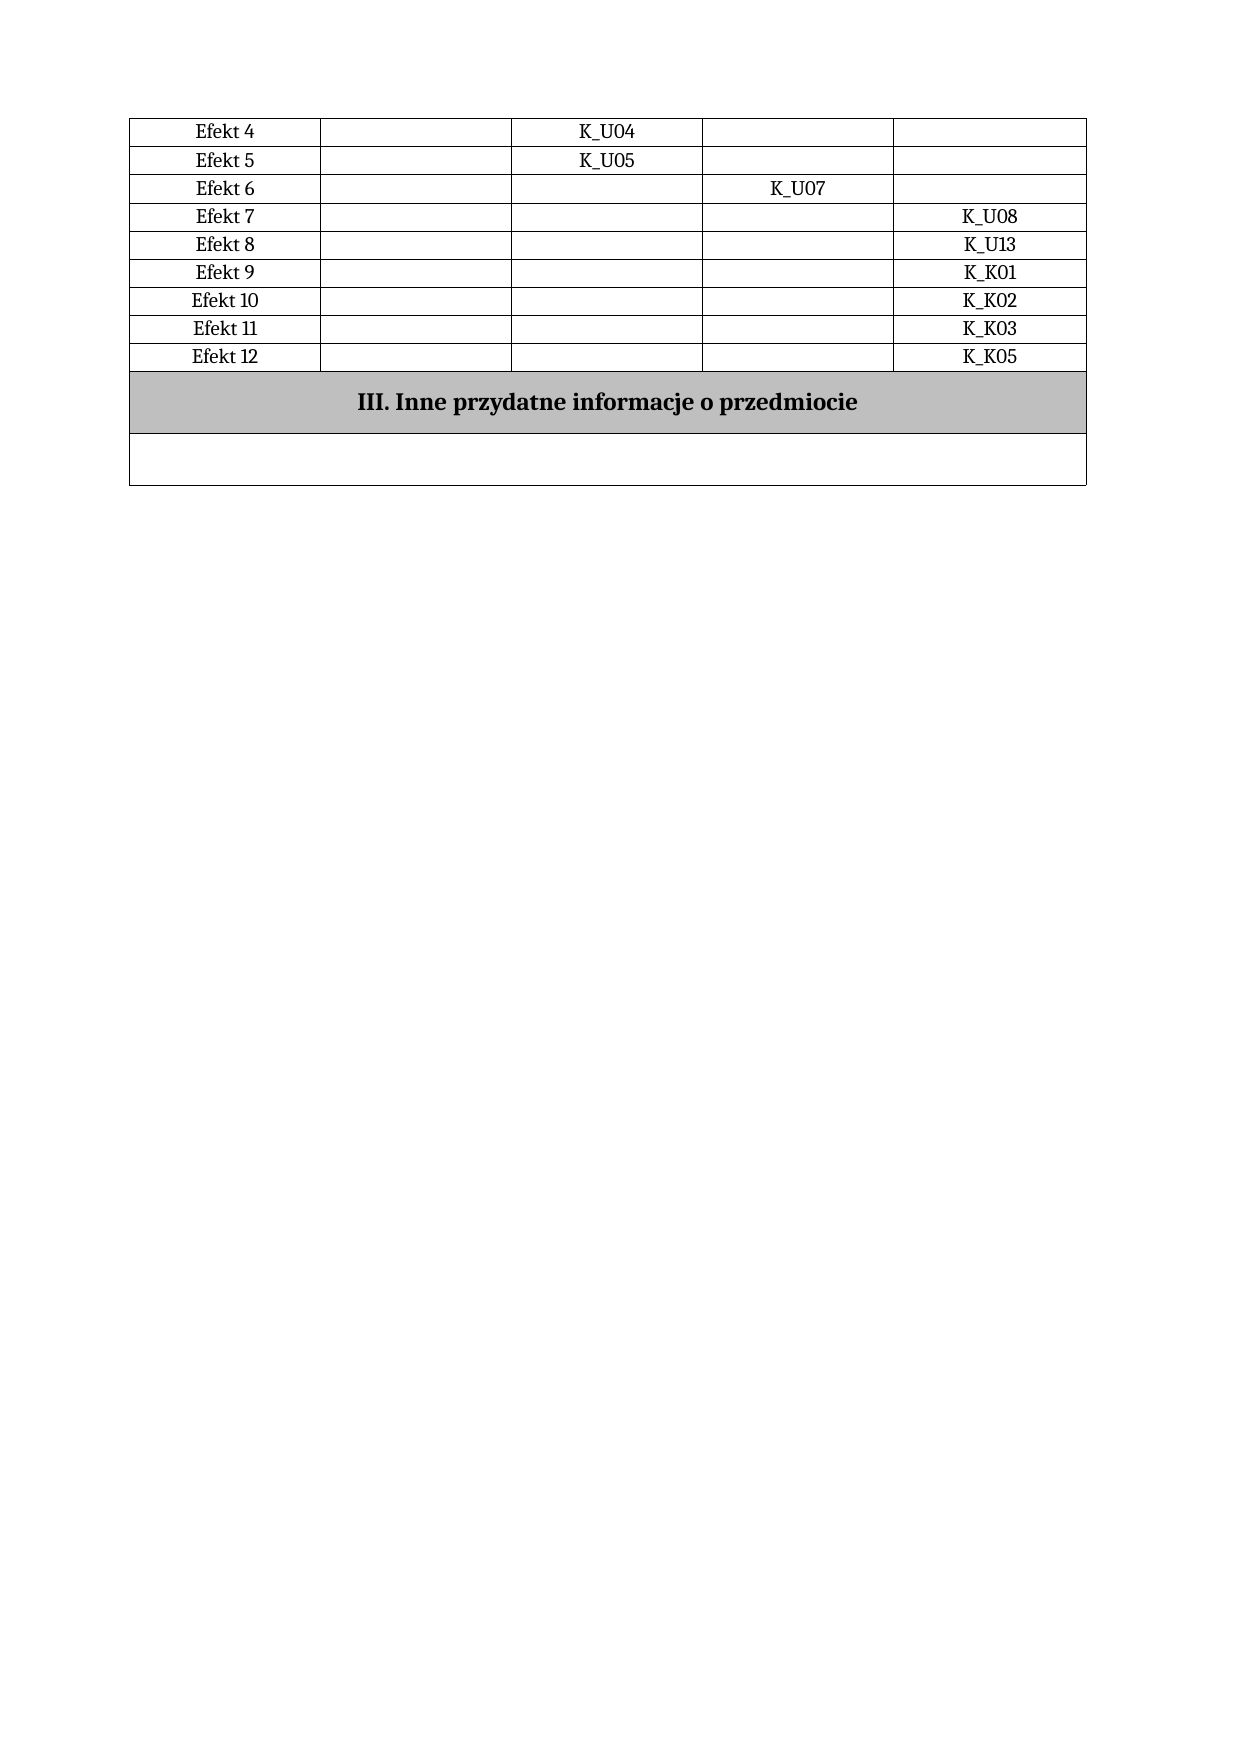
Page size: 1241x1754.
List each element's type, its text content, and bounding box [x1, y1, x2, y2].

table_cell Efekt 7 [130, 204, 320, 231]
table_cell Efekt 11 [130, 316, 320, 343]
table_cell [703, 344, 893, 371]
table_cell [703, 232, 893, 259]
table_cell Efekt 12 [130, 344, 320, 371]
table_cell K_U05 [512, 147, 702, 174]
table_cell K_K05 [894, 344, 1086, 371]
table_cell Efekt 9 [130, 260, 320, 287]
table_cell Efekt 6 [130, 175, 320, 202]
table_cell K_U13 [894, 232, 1086, 259]
table_cell Efekt 8 [130, 232, 320, 259]
table_cell [894, 175, 1086, 202]
table_cell [512, 344, 702, 371]
table_cell [321, 147, 511, 174]
table_cell K_K01 [894, 260, 1086, 287]
table_cell Efekt 10 [130, 288, 320, 315]
table_cell [321, 260, 511, 287]
table_cell K_K02 [894, 288, 1086, 315]
table_cell [703, 260, 893, 287]
table_cell [512, 288, 702, 315]
table_cell Efekt 5 [130, 147, 320, 174]
table_cell [703, 204, 893, 231]
table_cell [703, 119, 893, 146]
table_cell [703, 316, 893, 343]
table_cell [321, 175, 511, 202]
table_cell K_K03 [894, 316, 1086, 343]
table_cell [512, 175, 702, 202]
table_cell [321, 232, 511, 259]
table_cell [321, 344, 511, 371]
table_cell [703, 288, 893, 315]
table_cell [130, 434, 1086, 485]
table_cell [703, 147, 893, 174]
table_cell [894, 119, 1086, 146]
table_cell [894, 147, 1086, 174]
table_cell [321, 288, 511, 315]
table_cell [321, 204, 511, 231]
table_cell K_U04 [512, 119, 702, 146]
table_cell [512, 260, 702, 287]
table_cell [512, 316, 702, 343]
table_cell [321, 316, 511, 343]
table_cell K_U08 [894, 204, 1086, 231]
table_cell [512, 204, 702, 231]
table_cell [512, 232, 702, 259]
table_cell K_U07 [703, 175, 893, 202]
table_cell III. Inne przydatne informacje o przedmiocie [130, 372, 1086, 433]
table_cell [321, 119, 511, 146]
table_cell Efekt 4 [130, 119, 320, 146]
